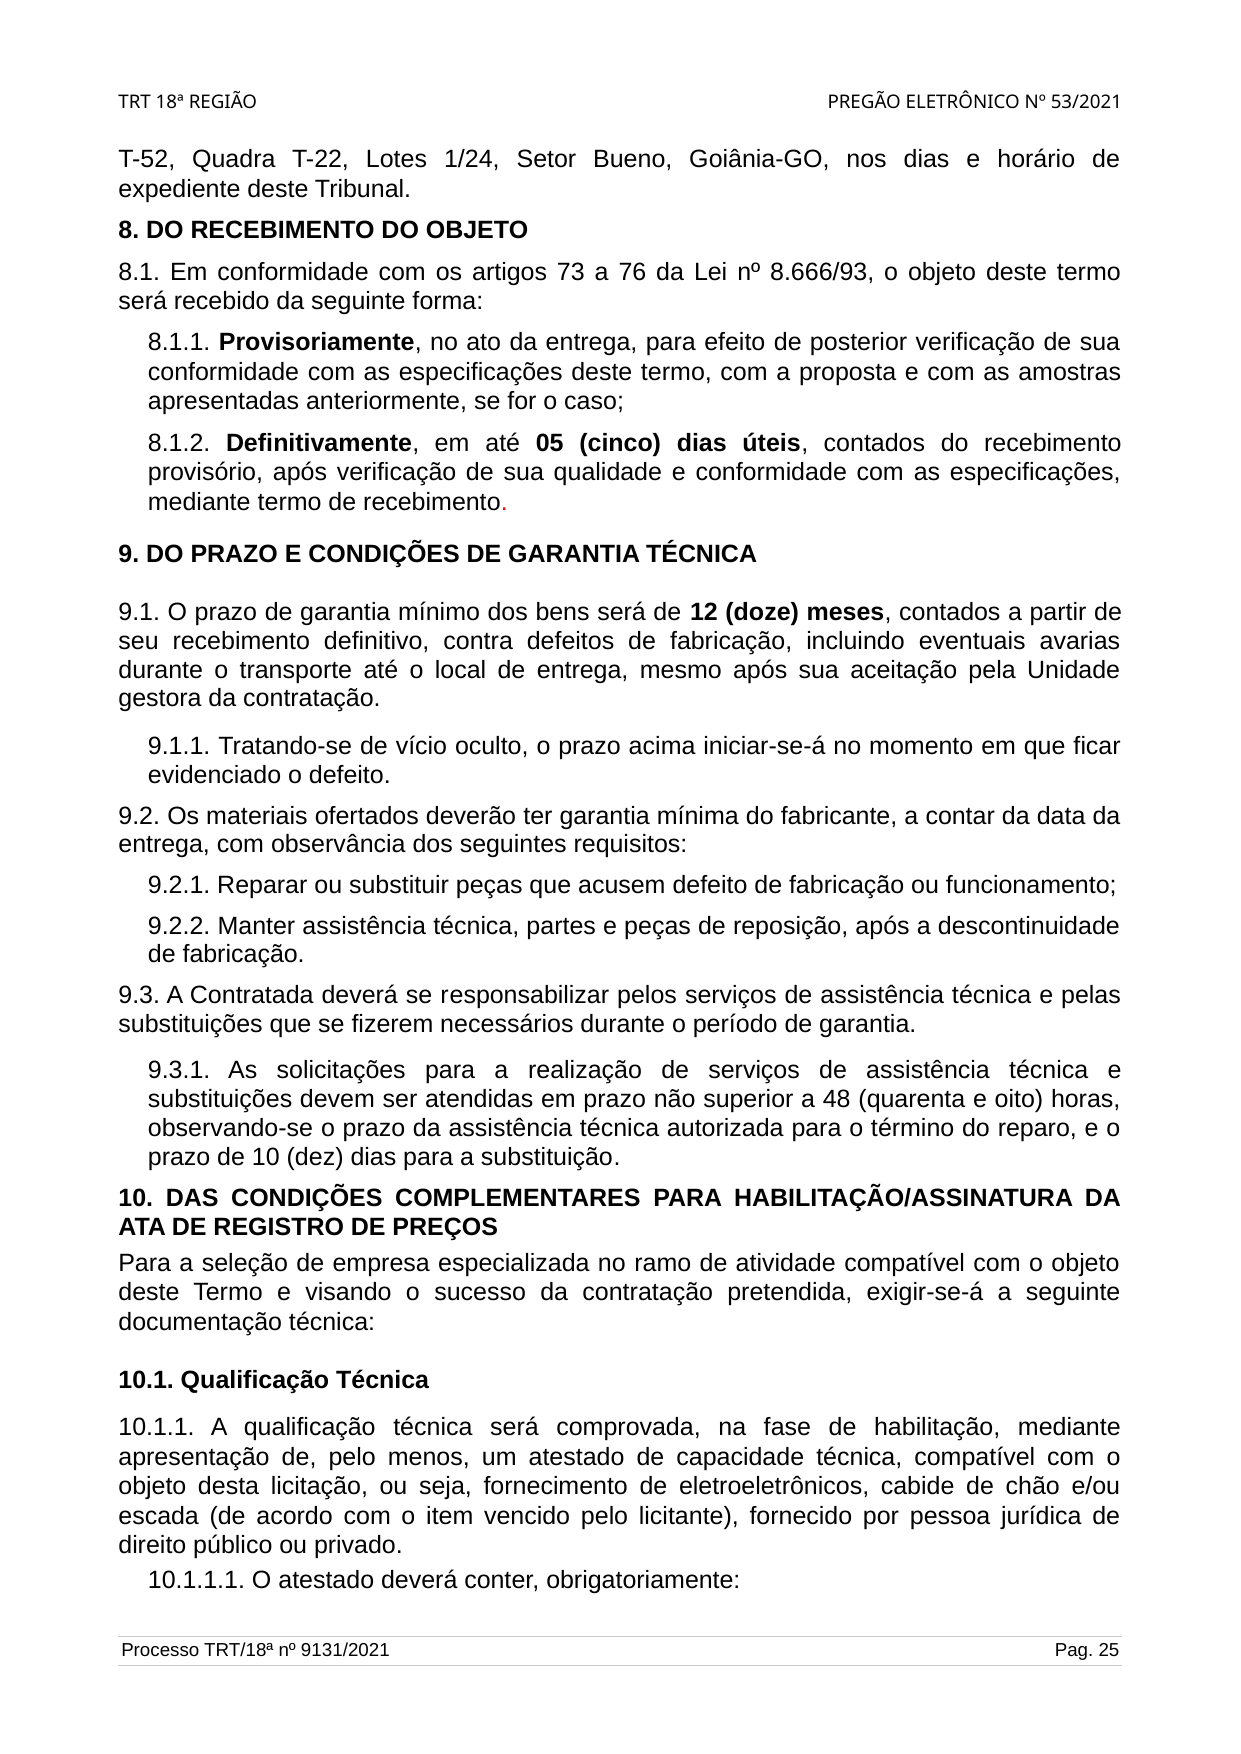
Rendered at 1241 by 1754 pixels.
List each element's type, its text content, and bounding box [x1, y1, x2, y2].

text 10. DAS CONDIÇÕES COMPLEMENTARES PARA HABILITAÇÃO/ASSINATURA DA ATA DE REGISTRO DE PREÇOS [118, 1182, 1122, 1241]
text 9.3. A Contratada deverá se responsabilizar pelos serviços de assistência técnica e pelas substituições que se fizerem necessários durante o período de garantia. [118, 980, 1122, 1038]
text 8.1.1. Provisoriamente, no ato da entrega, para efeito de posterior verificação de sua conformidade com as especificações deste termo, com a proposta e com as amostras apresentadas anteriormente, se for o caso; [148, 327, 1122, 415]
text 9. DO PRAZO E CONDIÇÕES DE GARANTIA TÉCNICA [118, 539, 1122, 568]
text Para a seleção de empresa especializada no ramo de atividade compatível com o objeto deste Termo e visando o sucesso da contratação pretendida, exigir-se-á a seguinte documentação técnica: [118, 1247, 1122, 1336]
text 8.1. Em conformidade com os artigos 73 a 76 da Lei nº 8.666/93, o objeto deste termo será recebido da seguinte forma: [118, 256, 1122, 315]
text 10.1.1. A qualificação técnica será comprovada, na fase de habilitação, mediante apresentação de, pelo menos, um atestado de capacidade técnica, compatível com o objeto desta licitação, ou seja, fornecimento de eletroeletrônicos, cabide de chão e/ou escada (de acordo com o item vencido pelo licitante), fornecido por pessoa jurídica de direito público ou privado. [118, 1411, 1122, 1559]
text 9.3.1. As solicitações para a realização de serviços de assistência técnica e substituições devem ser atendidas em prazo não superior a 48 (quarenta e oito) horas, observando-se o prazo da assistência técnica autorizada para o término do reparo, e o prazo de 10 (dez) dias para a substituição. [148, 1055, 1122, 1170]
text 9.2.1. Reparar ou substituir peças que acusem defeito de fabricação ou funcionamento; [148, 870, 1122, 899]
text 10.1. Qualificação Técnica [118, 1365, 1122, 1394]
text 9.1.1. Tratando-se de vício oculto, o prazo acima iniciar-se-á no momento em que ficar evidenciado o defeito. [148, 730, 1122, 789]
text 8.1.2. Definitivamente, em até 05 (cinco) dias úteis, contados do recebimento provisório, após verificação de sua qualidade e conformidade com as especificações, mediante termo de recebimento. [148, 427, 1122, 515]
text 8. DO RECEBIMENTO DO OBJETO [118, 214, 1122, 244]
text 9.1. O prazo de garantia mínimo dos bens será de 12 (doze) meses, contados a partir de seu recebimento definitivo, contra defeitos de fabricação, incluindo eventuais avarias durante o transporte até o local de entrega, mesmo após sua aceitação pela Unidade gestora da contratação. [118, 597, 1122, 712]
text 9.2. Os materiais ofertados deverão ter garantia mínima do fabricante, a contar da data da entrega, com observância dos seguintes requisitos: [118, 801, 1122, 858]
text 10.1.1.1. O atestado deverá conter, obrigatoriamente: [148, 1565, 1122, 1593]
text T-52, Quadra T-22, Lotes 1/24, Setor Bueno, Goiânia-GO, nos dias e horário de expediente deste Tribunal. [118, 143, 1122, 202]
text 9.2.2. Manter assistência técnica, partes e peças de reposição, após a descontinuidade de fabricação. [148, 911, 1122, 968]
